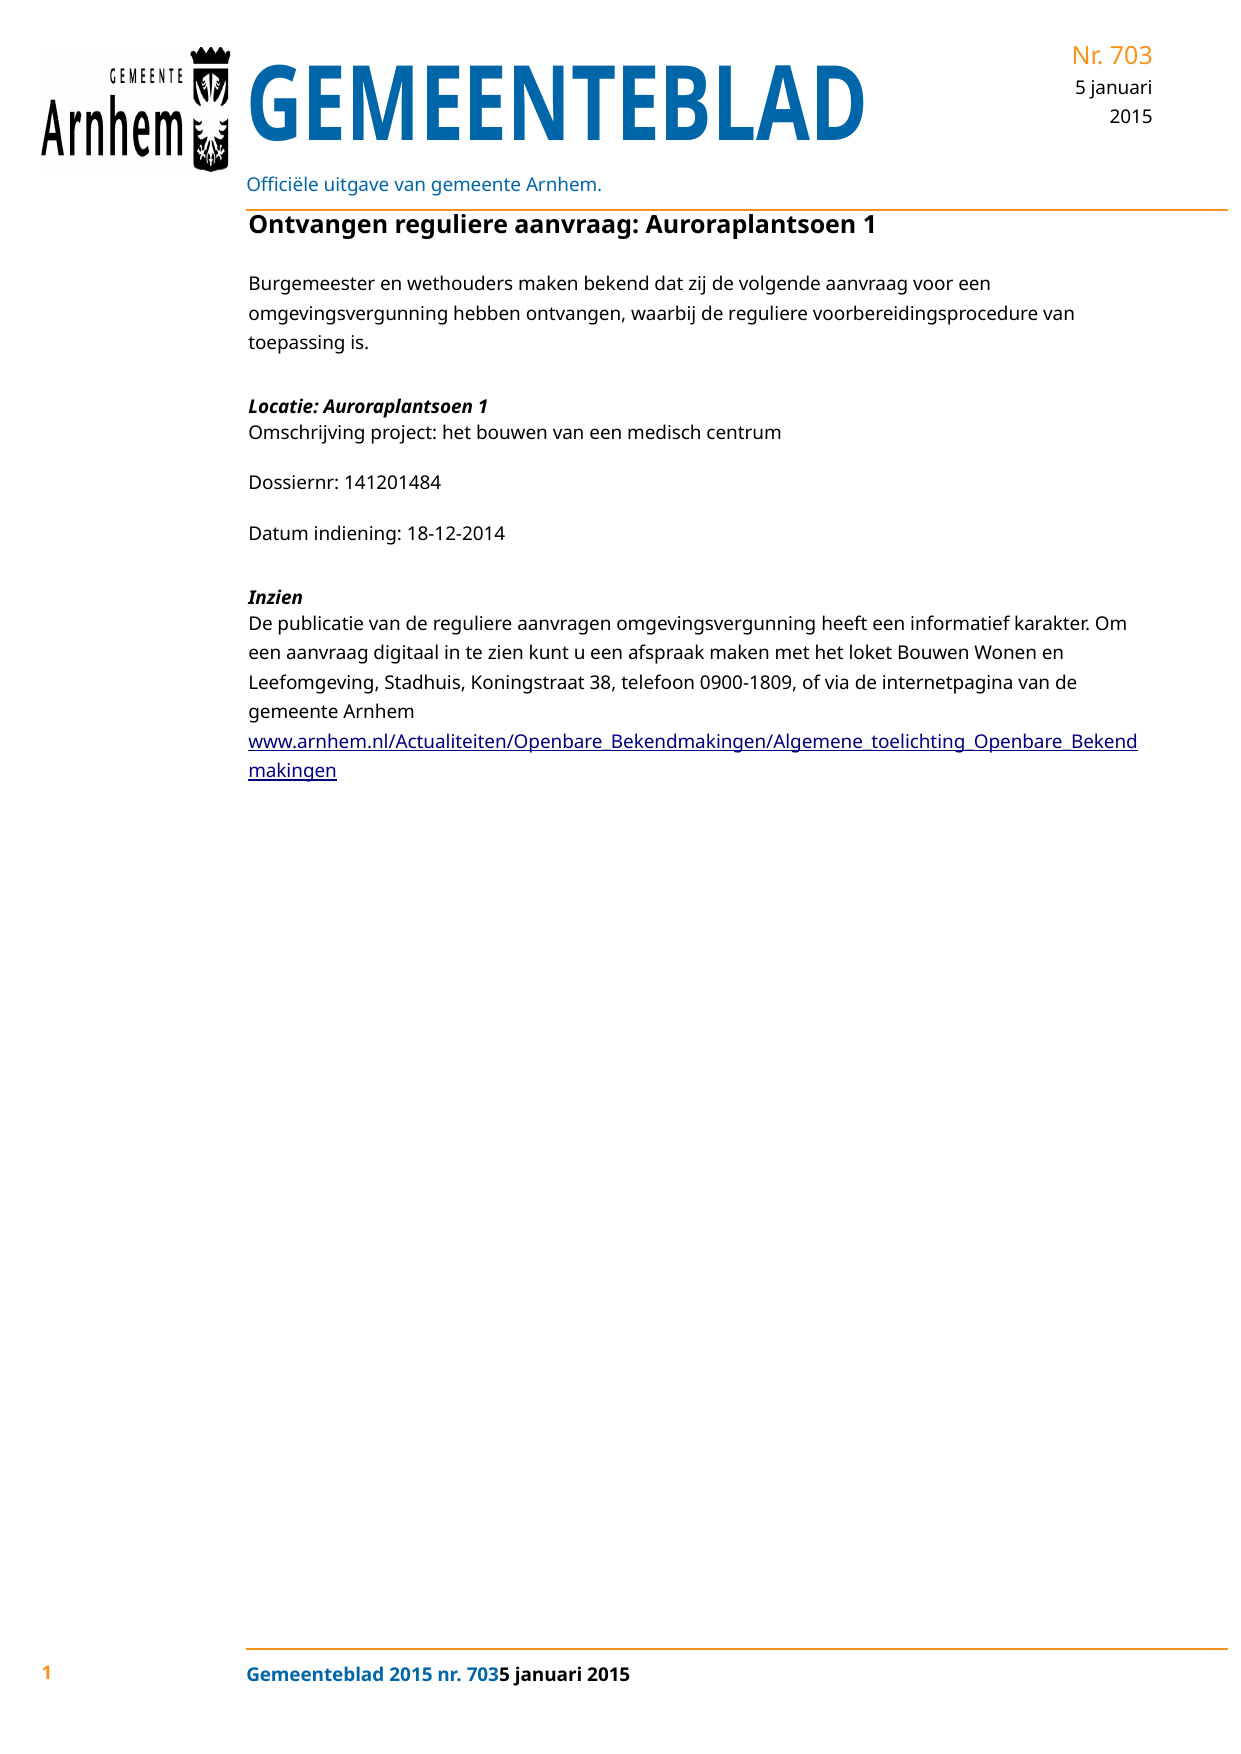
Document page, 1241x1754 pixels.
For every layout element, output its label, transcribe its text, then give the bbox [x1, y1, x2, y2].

text Omschrijving project: het bouwen van een medisch centrum [248, 419, 1152, 445]
picture [41, 47, 231, 172]
text Burgemeester en wethouders maken bekend dat zij de volgende aanvraag voor een omgevingsvergunning hebben ontvangen, waarbij de reguliere voorbereidingsprocedure van toepassing is. [248, 270, 1152, 355]
text Datum indiening: 18-12-2014 [248, 520, 1152, 546]
text De publicatie van de reguliere aanvragen omgevingsvergunning heeft een informatief karakter. Om een aanvraag digitaal in te zien kunt u een afspraak maken met het loket Bouwen Wonen en Leefomgeving, Stadhuis, Koningstraat 38, telefoon 0900-1809, of via de internetpagina van de gemeente Arnhem www.arnhem.nl/Actualiteiten/Openbare_Bekendmakingen/Algemene_toelichting_Openbare_Bekendmakingen [248, 610, 1152, 783]
text Ontvangen reguliere aanvraag: Auroraplantsoen 1 [248, 211, 1152, 241]
text Locatie: Auroraplantsoen 1 [248, 393, 1152, 419]
text Inzien [248, 584, 1152, 610]
text Dossiernr: 141201484 [248, 469, 1152, 495]
